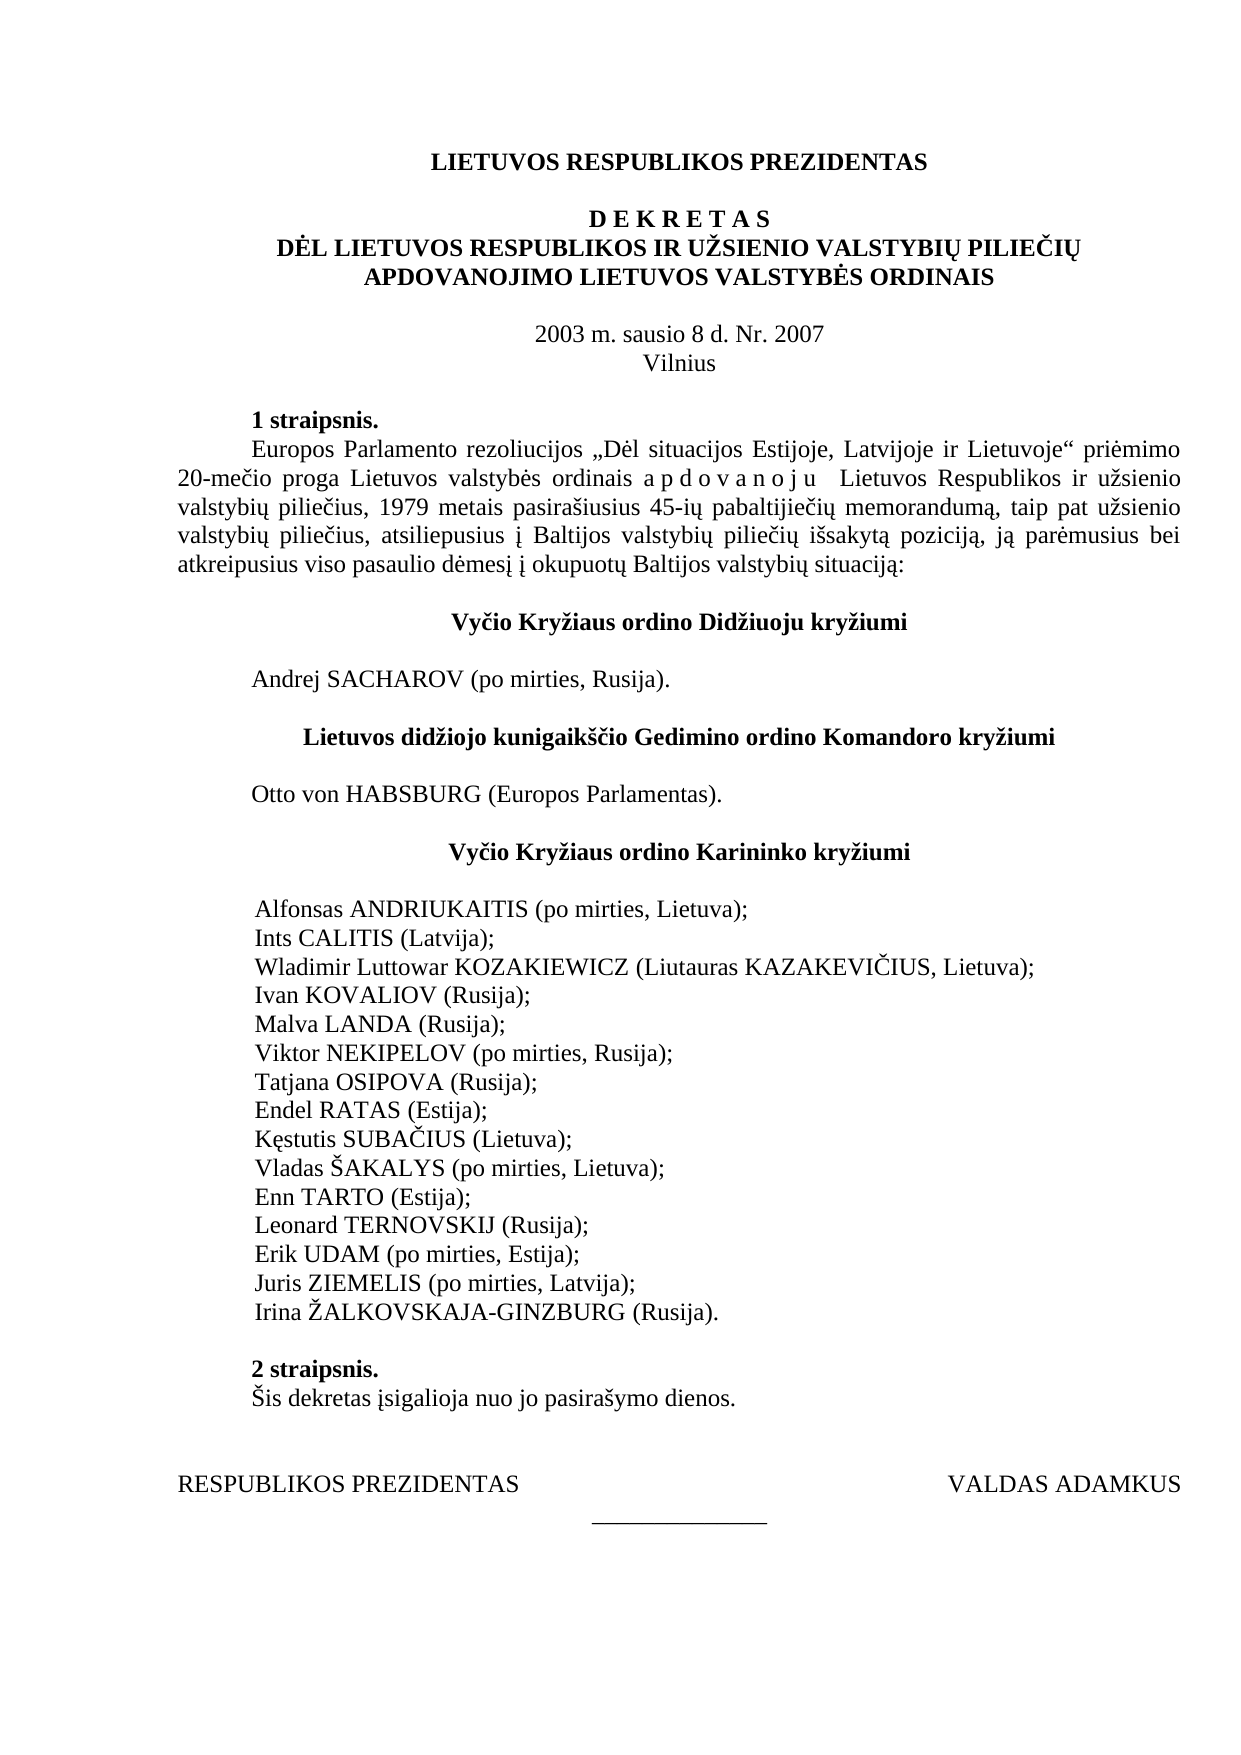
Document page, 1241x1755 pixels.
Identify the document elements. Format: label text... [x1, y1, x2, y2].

text Leonard TERNOVSKIJ (Rusija); [177, 1211, 1181, 1239]
text Vyčio Kryžiaus ordino Didžiuoju kryžiumi [177, 607, 1181, 636]
text D E K R E T A S [177, 204, 1181, 233]
text 2003 m. sausio 8 d. Nr. 2007 [177, 319, 1181, 348]
text Juris ZIEMELIS (po mirties, Latvija); [177, 1268, 1181, 1297]
text Ints CALITIS (Latvija); [177, 923, 1181, 952]
text Vyčio Kryžiaus ordino Karininko kryžiumi [177, 837, 1181, 866]
text Tatjana OSIPOVA (Rusija); [177, 1067, 1181, 1096]
text Erik UDAM (po mirties, Estija); [177, 1239, 1181, 1268]
text Šis dekretas įsigalioja nuo jo pasirašymo dienos. [177, 1383, 1181, 1412]
text Viktor NEKIPELOV (po mirties, Rusija); [177, 1038, 1181, 1067]
text Ivan KOVALIOV (Rusija); [177, 981, 1181, 1009]
text Irina ŽALKOVSKAJA-GINZBURG (Rusija). [177, 1297, 1181, 1326]
text LIETUVOS RESPUBLIKOS PREZIDENTAS [177, 147, 1181, 176]
text Enn TARTO (Estija); [177, 1182, 1181, 1211]
text DĖL LIETUVOS RESPUBLIKOS IR UŽSIENIO VALSTYBIŲ PILIEČIŲ APDOVANOJIMO LIETUVOS VALSTYBĖS ORDINAIS [177, 233, 1181, 291]
text Otto von HABSBURG (Europos Parlamentas). [177, 779, 1181, 808]
text Vilnius [177, 348, 1181, 377]
text Kęstutis SUBAČIUS (Lietuva); [177, 1124, 1181, 1153]
text Andrej SACHAROV (po mirties, Rusija). [177, 664, 1181, 693]
text Vladas ŠAKALYS (po mirties, Lietuva); [177, 1153, 1181, 1182]
text Alfonsas ANDRIUKAITIS (po mirties, Lietuva); [177, 894, 1181, 923]
text Wladimir Luttowar KOZAKIEWICZ (Liutauras KAZAKEVIČIUS, Lietuva); [177, 952, 1181, 981]
text Europos Parlamento rezoliucijos „Dėl situacijos Estijoje, Latvijoje ir Lietuvoje“ priėmimo 20-mečio proga Lietuvos valstybės ordinais apdovanoju Lietuvos Respublikos ir užsienio valstybių piliečius, 1979 metais pasirašiusius 45-ių pabaltijiečių memorandumą, taip pat užsienio valstybių piliečius, atsiliepusius į Baltijos valstybių piliečių išsakytą poziciją, ją parėmusius bei atkreipusius viso pasaulio dėmesį į okupuotų Baltijos valstybių situaciją: [177, 434, 1181, 578]
text 1 straipsnis. [177, 406, 1181, 434]
text Malva LANDA (Rusija); [177, 1009, 1181, 1038]
text Endel RATAS (Estija); [177, 1096, 1181, 1124]
text RESPUBLIKOS PREZIDENTAS VALDAS ADAMKUS [177, 1469, 1181, 1498]
text ______________ [177, 1498, 1181, 1527]
text 2 straipsnis. [177, 1354, 1181, 1383]
text Lietuvos didžiojo kunigaikščio Gedimino ordino Komandoro kryžiumi [177, 722, 1181, 751]
